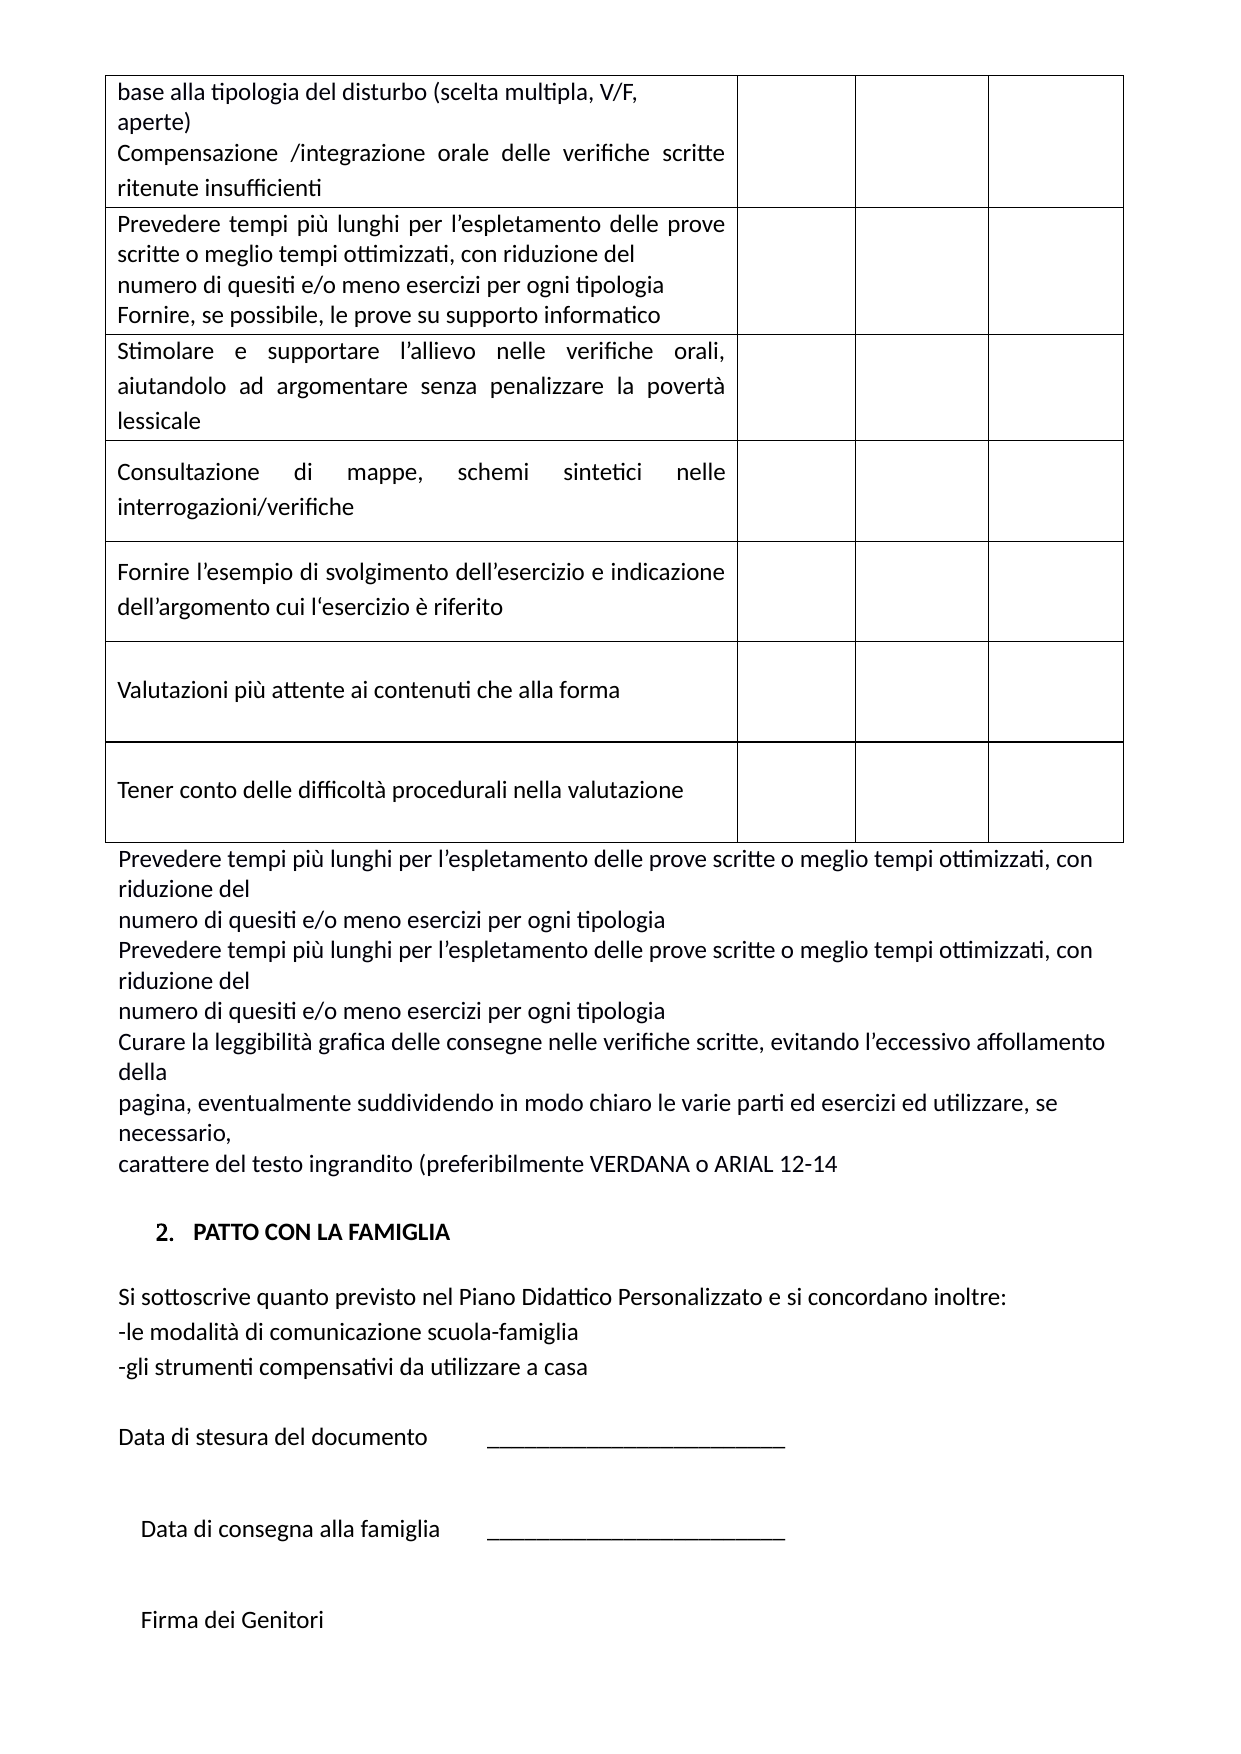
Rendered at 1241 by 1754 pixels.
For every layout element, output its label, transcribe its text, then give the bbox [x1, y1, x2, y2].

table_cell [738, 542, 855, 641]
table_cell [856, 335, 988, 440]
table_cell [856, 542, 988, 641]
table_cell [856, 743, 988, 842]
table_cell Consultazione di mappe, schemi sintetici nelle interrogazioni/verifiche [106, 441, 737, 541]
list PATTO CON LA FAMIGLIA [156, 1216, 1152, 1247]
table_cell [856, 208, 988, 334]
table_cell [989, 542, 1123, 641]
text numero di quesiti e/o meno esercizi per ogni tipologia [118, 995, 1152, 1026]
text Data di consegna alla famiglia ________________________ [118, 1513, 1152, 1544]
text pagina, eventualmente suddividendo in modo chiaro le varie parti ed esercizi ed utilizzare, se necessario, [118, 1087, 1152, 1148]
table_cell [989, 743, 1123, 842]
table_cell Stimolare e supportare l’allievo nelle verifiche orali, aiutandolo ad argomentare senza penalizzare la povertà lessicale [106, 335, 737, 440]
text Curare la leggibilità grafica delle consegne nelle verifiche scritte, evitando l’eccessivo affollamento della [118, 1026, 1152, 1087]
text Firma dei Genitori [118, 1605, 1152, 1635]
table_cell base alla tipologia del disturbo (scelta multipla, V/F, aperte) Compensazione /integrazione orale delle verifiche scritte ritenute insufficienti [106, 76, 737, 207]
table_cell [738, 208, 855, 334]
text -le modalità di comunicazione scuola-famiglia [118, 1317, 1152, 1347]
table_cell Valutazioni più attente ai contenuti che alla forma [106, 642, 737, 741]
text carattere del testo ingrandito (preferibilmente VERDANA o ARIAL 12-14 [118, 1148, 1152, 1178]
text numero di quesiti e/o meno esercizi per ogni tipologia [118, 904, 1152, 934]
table_cell [738, 76, 855, 207]
table_cell [738, 743, 855, 842]
table_cell [989, 441, 1123, 541]
text Si sottoscrive quanto previsto nel Piano Didattico Personalizzato e si concordano inoltre: [118, 1282, 1152, 1312]
table_cell [738, 335, 855, 440]
table_cell [738, 642, 855, 741]
text Data di stesura del documento ________________________ [118, 1422, 1152, 1452]
table_cell Prevedere tempi più lunghi per l’espletamento delle prove scritte o meglio tempi ottimizzati, con riduzione del numero di quesiti e/o meno esercizi per ogni tipologia Fornire, se possibile, le prove su supporto informatico [106, 208, 737, 334]
table_cell [856, 441, 988, 541]
text Prevedere tempi più lunghi per l’espletamento delle prove scritte o meglio tempi ottimizzati, con riduzione del [118, 934, 1152, 995]
text -gli strumenti compensativi da utilizzare a casa [118, 1352, 1152, 1382]
table_cell [989, 642, 1123, 741]
table_cell [856, 642, 988, 741]
table_cell [738, 441, 855, 541]
text Prevedere tempi più lunghi per l’espletamento delle prove scritte o meglio tempi ottimizzati, con riduzione del [118, 843, 1152, 904]
table_cell Fornire l’esempio di svolgimento dell’esercizio e indicazione dell’argomento cui l‘esercizio è riferito [106, 542, 737, 641]
table_cell [989, 208, 1123, 334]
table_cell Tener conto delle difficoltà procedurali nella valutazione [106, 743, 737, 842]
table_cell [989, 76, 1123, 207]
table_cell [989, 335, 1123, 440]
table_cell [856, 76, 988, 207]
